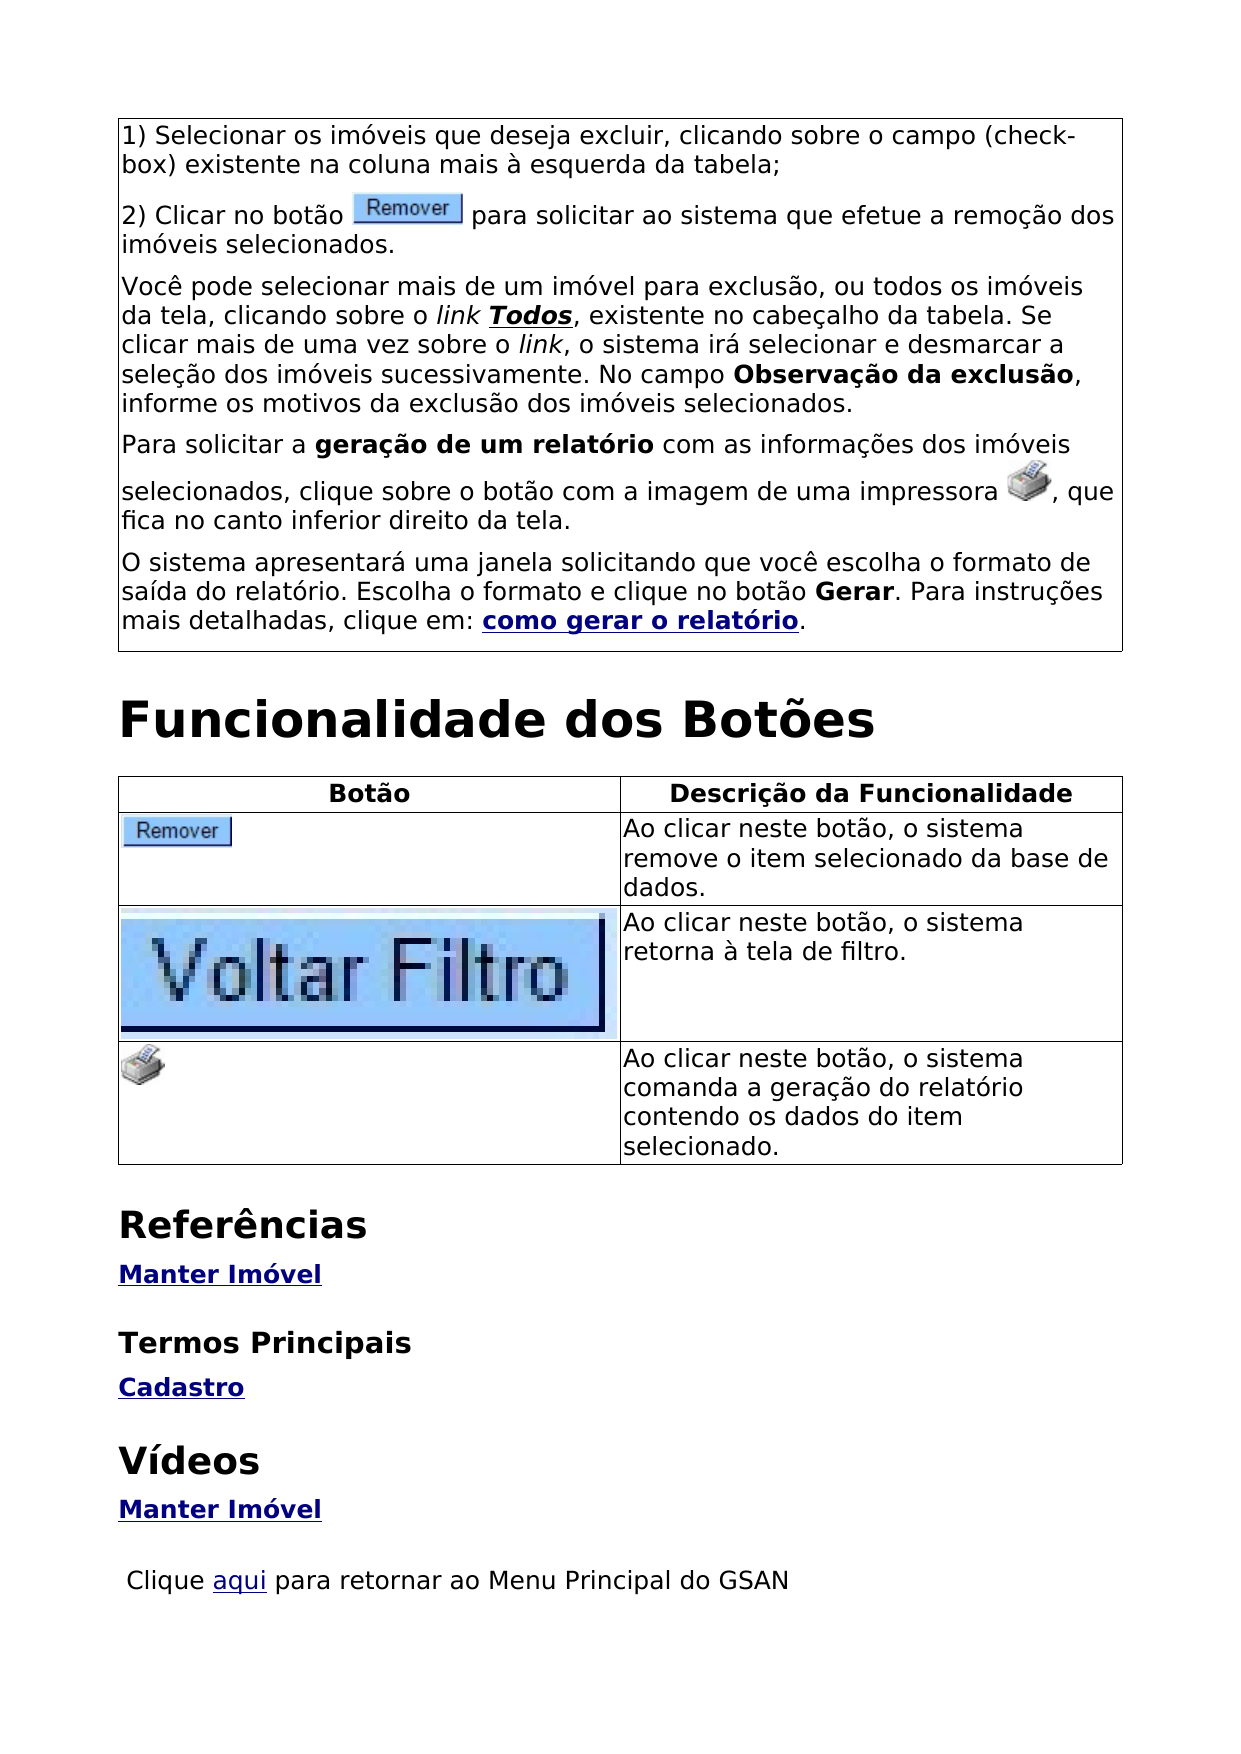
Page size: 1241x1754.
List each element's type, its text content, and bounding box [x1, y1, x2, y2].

table_cell [119, 813, 620, 905]
picture [121, 814, 232, 848]
text Manter Imóvel [118, 1260, 1122, 1289]
text Manter Imóvel [118, 1496, 1122, 1525]
table_cell Ao clicar neste botão, o sistema comanda a geração do relatório contendo os dados do item selecionado. [621, 1042, 1122, 1164]
subtitle Funcionalidade dos Botões [118, 691, 1122, 749]
table_cell Ao clicar neste botão, o sistema remove o item selecionado da base de dados. [621, 813, 1122, 905]
subtitle Vídeos [118, 1439, 1122, 1483]
table_cell [119, 1042, 620, 1164]
picture [121, 908, 618, 1039]
picture [1007, 460, 1052, 501]
table_header Botão [119, 777, 620, 812]
table_cell Ao clicar neste botão, o sistema retorna à tela de filtro. [621, 906, 1122, 1041]
subtitle Termos Principais [118, 1326, 1122, 1360]
picture [121, 1044, 165, 1085]
text Cadastro [118, 1373, 1122, 1402]
table_header 1) Selecionar os imóveis que deseja excluir, clicando sobre o campo (check-box) existente na coluna mais à esquerda da tabela; 2) Clicar no botão para solicitar ao sistema que efetue a remoção dos imóveis selecionados. Você pode selecionar mais de um imóvel para exclusão, ou todos os imóveis da tela, clicando sobre o link Todos, existente no cabeçalho da tabela. Se clicar mais de uma vez sobre o link, o sistema irá selecionar e desmarcar a seleção dos imóveis sucessivamente. No campo Observação da exclusão, informe os motivos da exclusão dos imóveis selecionados. Para solicitar a geração de um relatório com as informações dos imóveis selecionados, clique sobre o botão com a imagem de uma impressora , que fica no canto inferior direito da tela. O sistema apresentará uma janela solicitando que você escolha o formato de saída do relatório. Escolha o formato e clique no botão Gerar. Para instruções mais detalhadas, clique em: como gerar o relatório. [119, 119, 1122, 651]
picture [351, 192, 463, 225]
text Clique aqui para retornar ao Menu Principal do GSAN [118, 1537, 1122, 1596]
table_header Descrição da Funcionalidade [621, 777, 1122, 812]
subtitle Referências [118, 1204, 1122, 1247]
